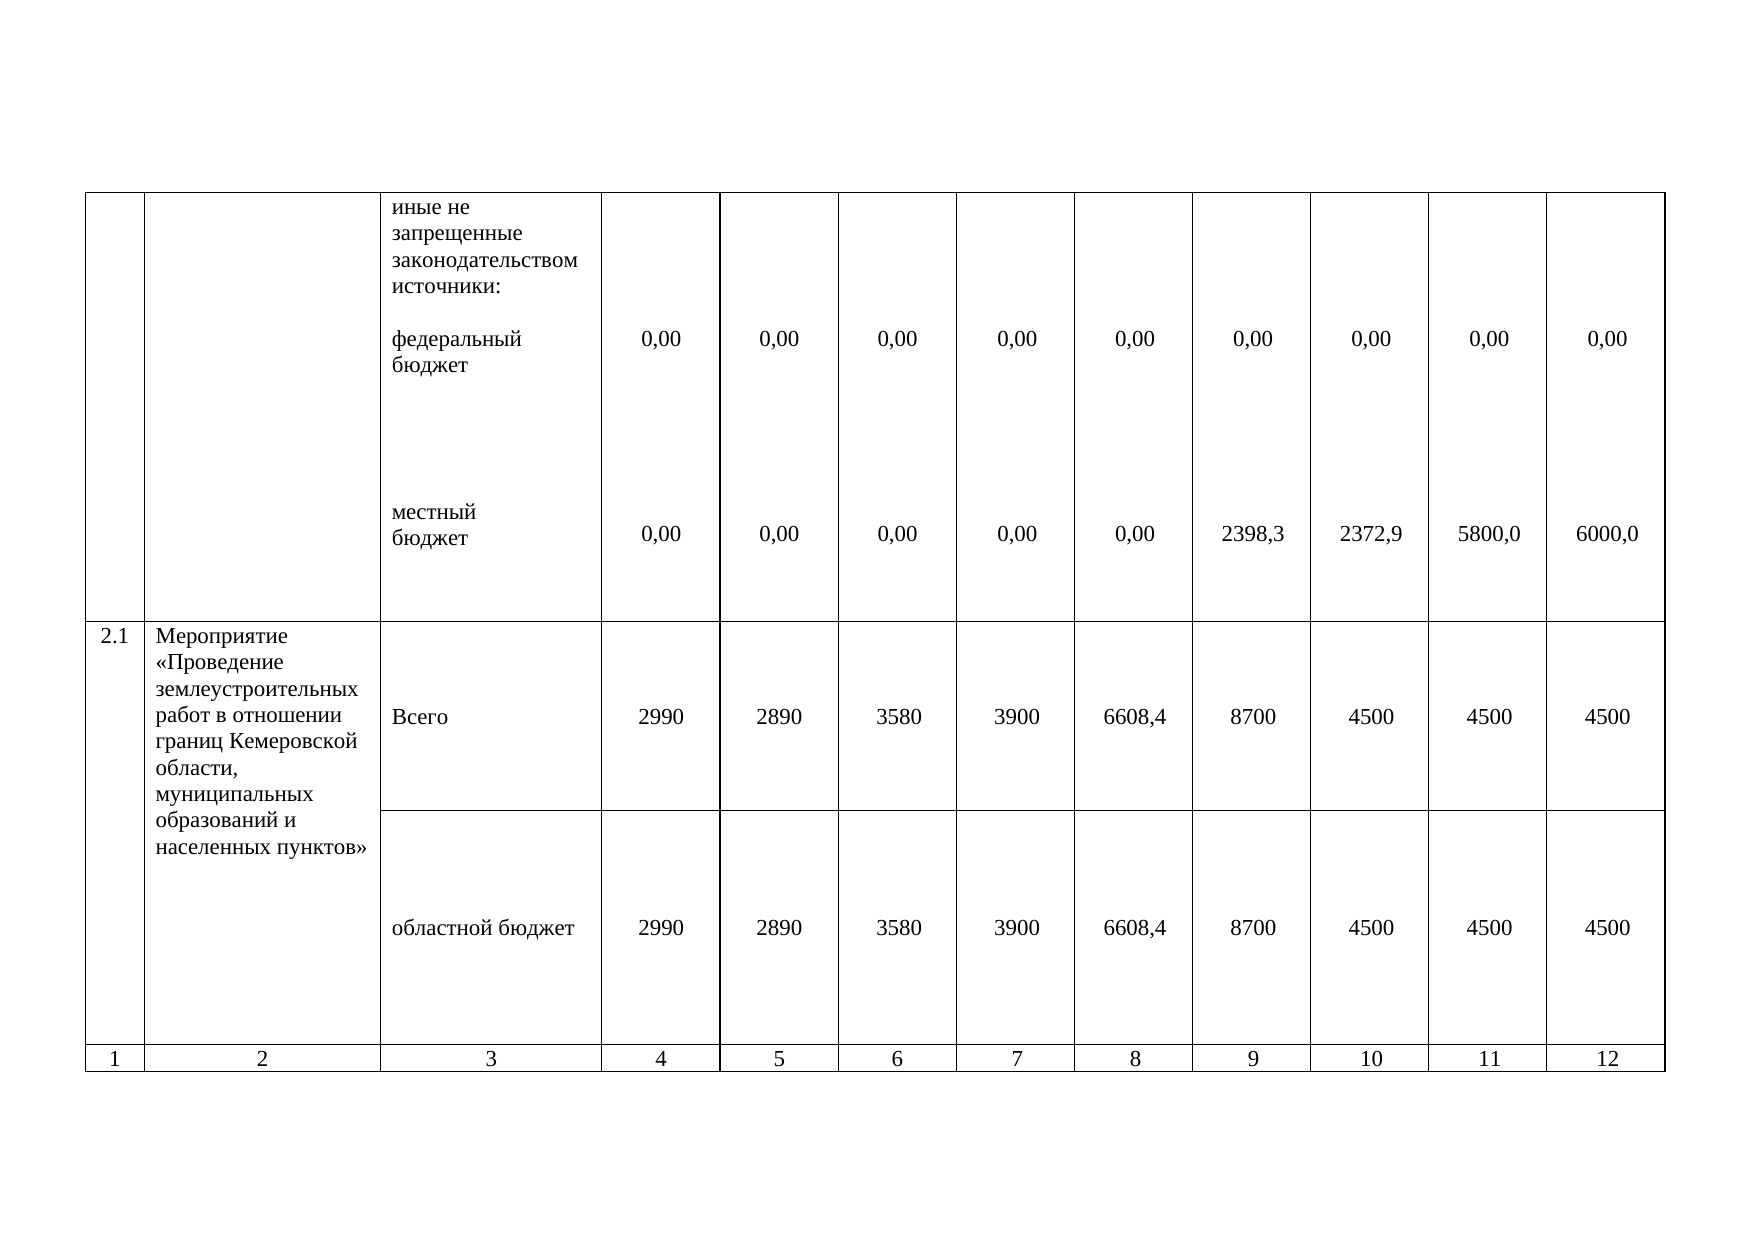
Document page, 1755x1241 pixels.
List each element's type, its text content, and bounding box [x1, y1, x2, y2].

table_cell [86, 193, 144, 621]
table_cell 0,00 [1075, 193, 1192, 444]
table_cell 4500 [1547, 811, 1664, 1044]
table_cell иные не запрещенные законодательством источники: федеральный бюджет [381, 193, 601, 444]
table_cell областной бюджет [381, 811, 601, 1044]
table_cell 5 [721, 1045, 838, 1071]
table_cell 2398,3 [1193, 444, 1310, 621]
table_cell 3580 [839, 811, 956, 1044]
table_cell 0,00 [1547, 193, 1664, 444]
table_cell 8700 [1193, 811, 1310, 1044]
table_cell 8 [1075, 1045, 1192, 1071]
table_cell 0,00 [1193, 193, 1310, 444]
table_cell 0,00 [839, 444, 956, 621]
table_cell 2990 [602, 622, 719, 810]
table_cell 0,00 [721, 193, 838, 444]
table_cell 0,00 [957, 444, 1074, 621]
table_cell 2 [145, 1045, 380, 1071]
table_cell 4500 [1311, 622, 1428, 810]
table_cell 0,00 [721, 444, 838, 621]
table_cell 1 [86, 1045, 144, 1071]
table_cell местный бюджет [381, 444, 601, 621]
table_cell 6000,0 [1547, 444, 1664, 621]
table_cell 4500 [1429, 622, 1546, 810]
table_cell 12 [1547, 1045, 1664, 1071]
table_cell 9 [1193, 1045, 1310, 1071]
table_cell 10 [1311, 1045, 1428, 1071]
table_cell 3 [381, 1045, 601, 1071]
table_cell 2890 [721, 811, 838, 1044]
table_cell 6608,4 [1075, 622, 1192, 810]
table_cell 6608,4 [1075, 811, 1192, 1044]
table_cell 7 [957, 1045, 1074, 1071]
table_cell [145, 193, 380, 621]
table_cell 2890 [721, 622, 838, 810]
table_cell 2.1 [86, 622, 144, 1044]
table_cell 6 [839, 1045, 956, 1071]
table_cell 2990 [602, 811, 719, 1044]
table_cell 0,00 [1311, 193, 1428, 444]
table_cell Всего [381, 622, 601, 810]
table_cell 0,00 [602, 193, 719, 444]
table_cell 3900 [957, 622, 1074, 810]
table_cell 4500 [1429, 811, 1546, 1044]
table_cell 0,00 [1075, 444, 1192, 621]
table_cell 0,00 [957, 193, 1074, 444]
table_cell 0,00 [839, 193, 956, 444]
table_cell Мероприятие «Проведение землеустроительных работ в отношении границ Кемеровской области, муниципальных образований и населенных пунктов» [145, 622, 380, 1044]
table_cell 4500 [1547, 622, 1664, 810]
table_cell 4 [602, 1045, 719, 1071]
table_cell 2372,9 [1311, 444, 1428, 621]
table_cell 3900 [957, 811, 1074, 1044]
table_cell 5800,0 [1429, 444, 1546, 621]
table_cell 11 [1429, 1045, 1546, 1071]
table_cell 8700 [1193, 622, 1310, 810]
table_cell 0,00 [602, 444, 719, 621]
table_cell 0,00 [1429, 193, 1546, 444]
table_cell 4500 [1311, 811, 1428, 1044]
table_cell 3580 [839, 622, 956, 810]
